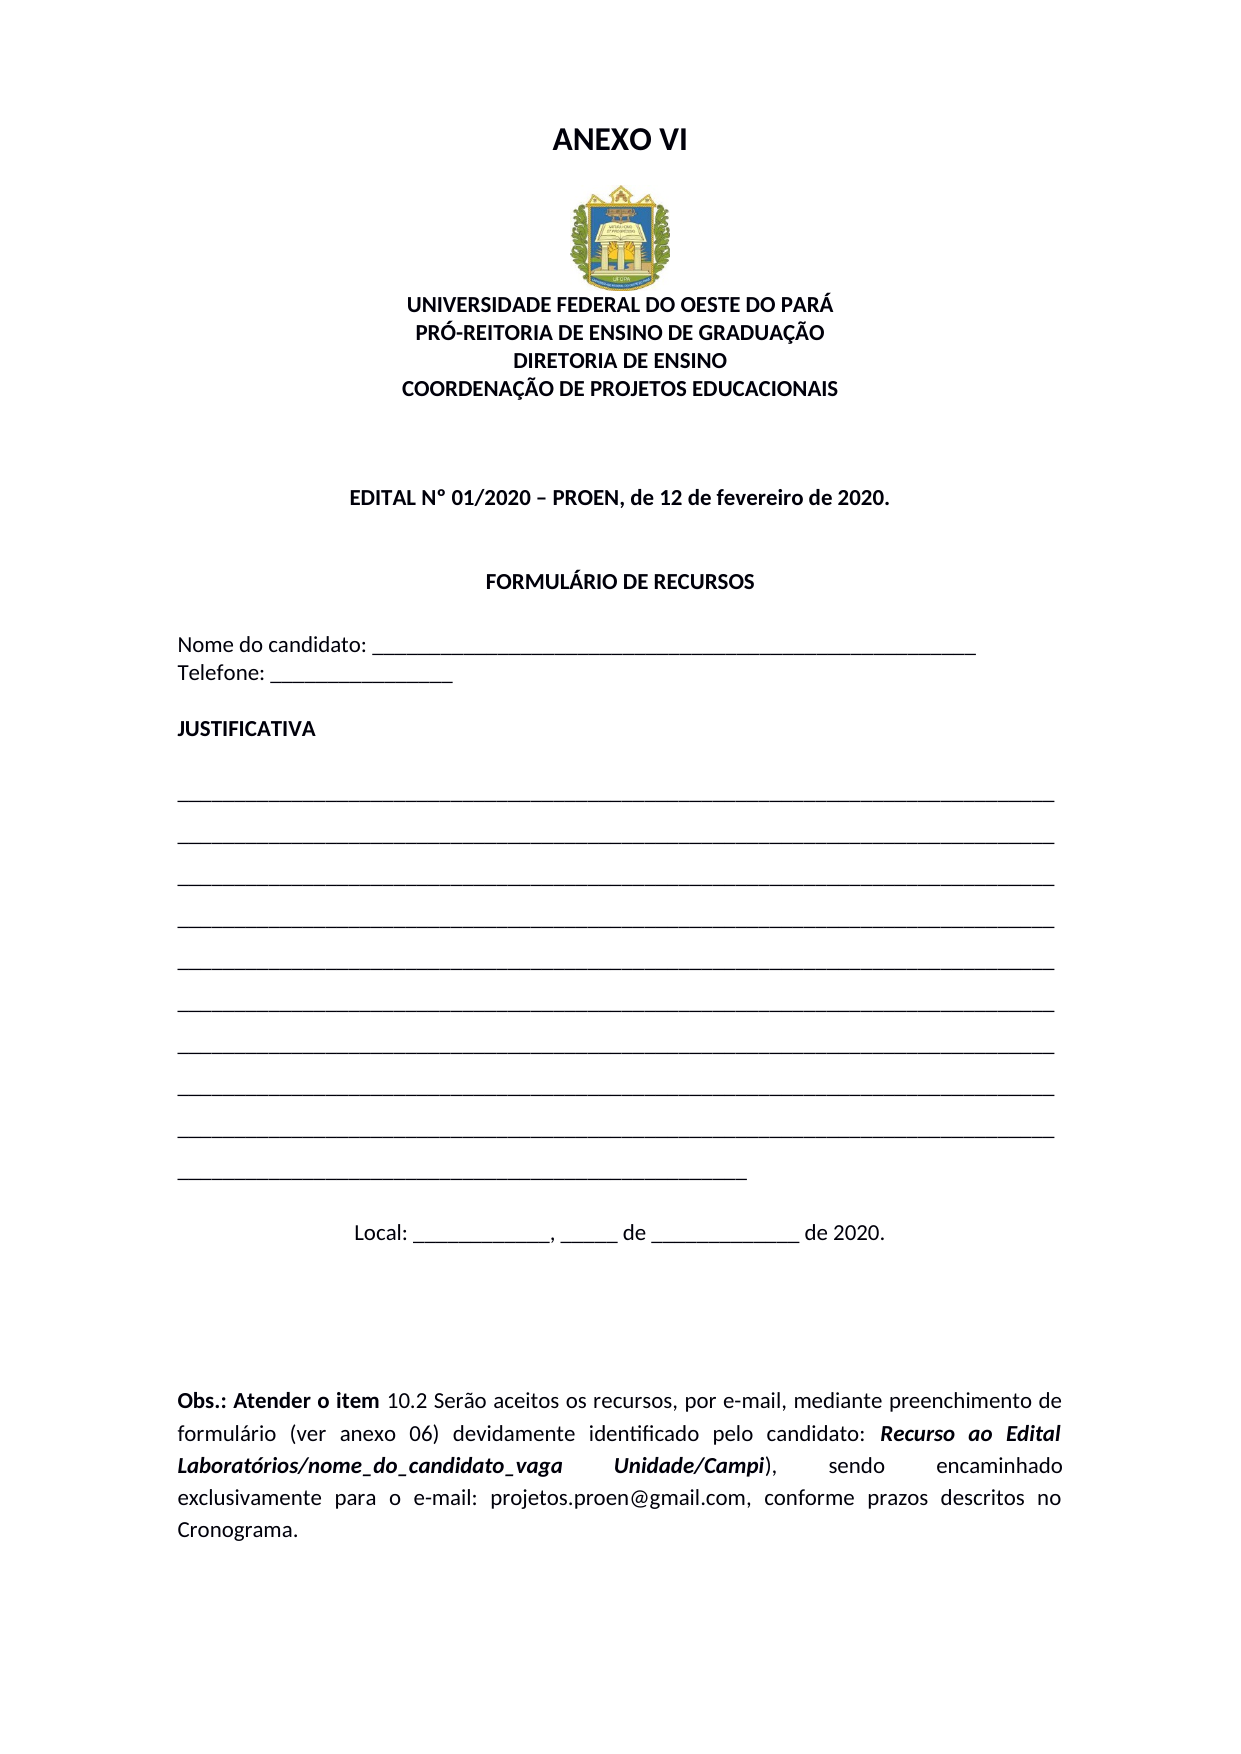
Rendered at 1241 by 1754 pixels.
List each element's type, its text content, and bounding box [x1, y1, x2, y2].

text ANEXO VI [177, 118, 1063, 159]
text Telefone: ________________ [177, 658, 1063, 686]
text Local: ____________, _____ de _____________ de 2020. [177, 1218, 1063, 1246]
text JUSTIFICATIVA [177, 714, 1063, 742]
text UNIVERSIDADE FEDERAL DO OESTE DO PARÁ [177, 290, 1063, 318]
text FORMULÁRIO DE RECURSOS [177, 567, 1063, 596]
text DIRETORIA DE ENSINO [177, 346, 1063, 374]
text _______________________________________________________________________________________________________________________________________________________________________________________________________________________________________________________________________________________________________________________________________________________________________________________________________________________________________________________________________________________________________________________________________________________________________________________________________________________________________________________________________________________________________________________________________________________________________ [177, 777, 1063, 1183]
text Nome do candidato: _____________________________________________________ [177, 630, 1063, 658]
text COORDENAÇÃO DE PROJETOS EDUCACIONAIS [177, 374, 1063, 402]
text EDITAL Nº 01/2020 – PROEN, de 12 de fevereiro de 2020. [177, 483, 1063, 512]
text Obs.: Atender o item 10.2 Serão aceitos os recursos, por e-mail, mediante preenchimento de formulário (ver anexo 06) devidamente identificado pelo candidato: Recurso ao Edital Laboratórios/nome_do_candidato_vaga Unidade/Campi), sendo encaminhado exclusivamente para o e-mail: projetos.proen@gmail.com, conforme prazos descritos no Cronograma. [177, 1387, 1063, 1543]
text PRÓ-REITORIA DE ENSINO DE GRADUAÇÃO [177, 318, 1063, 346]
